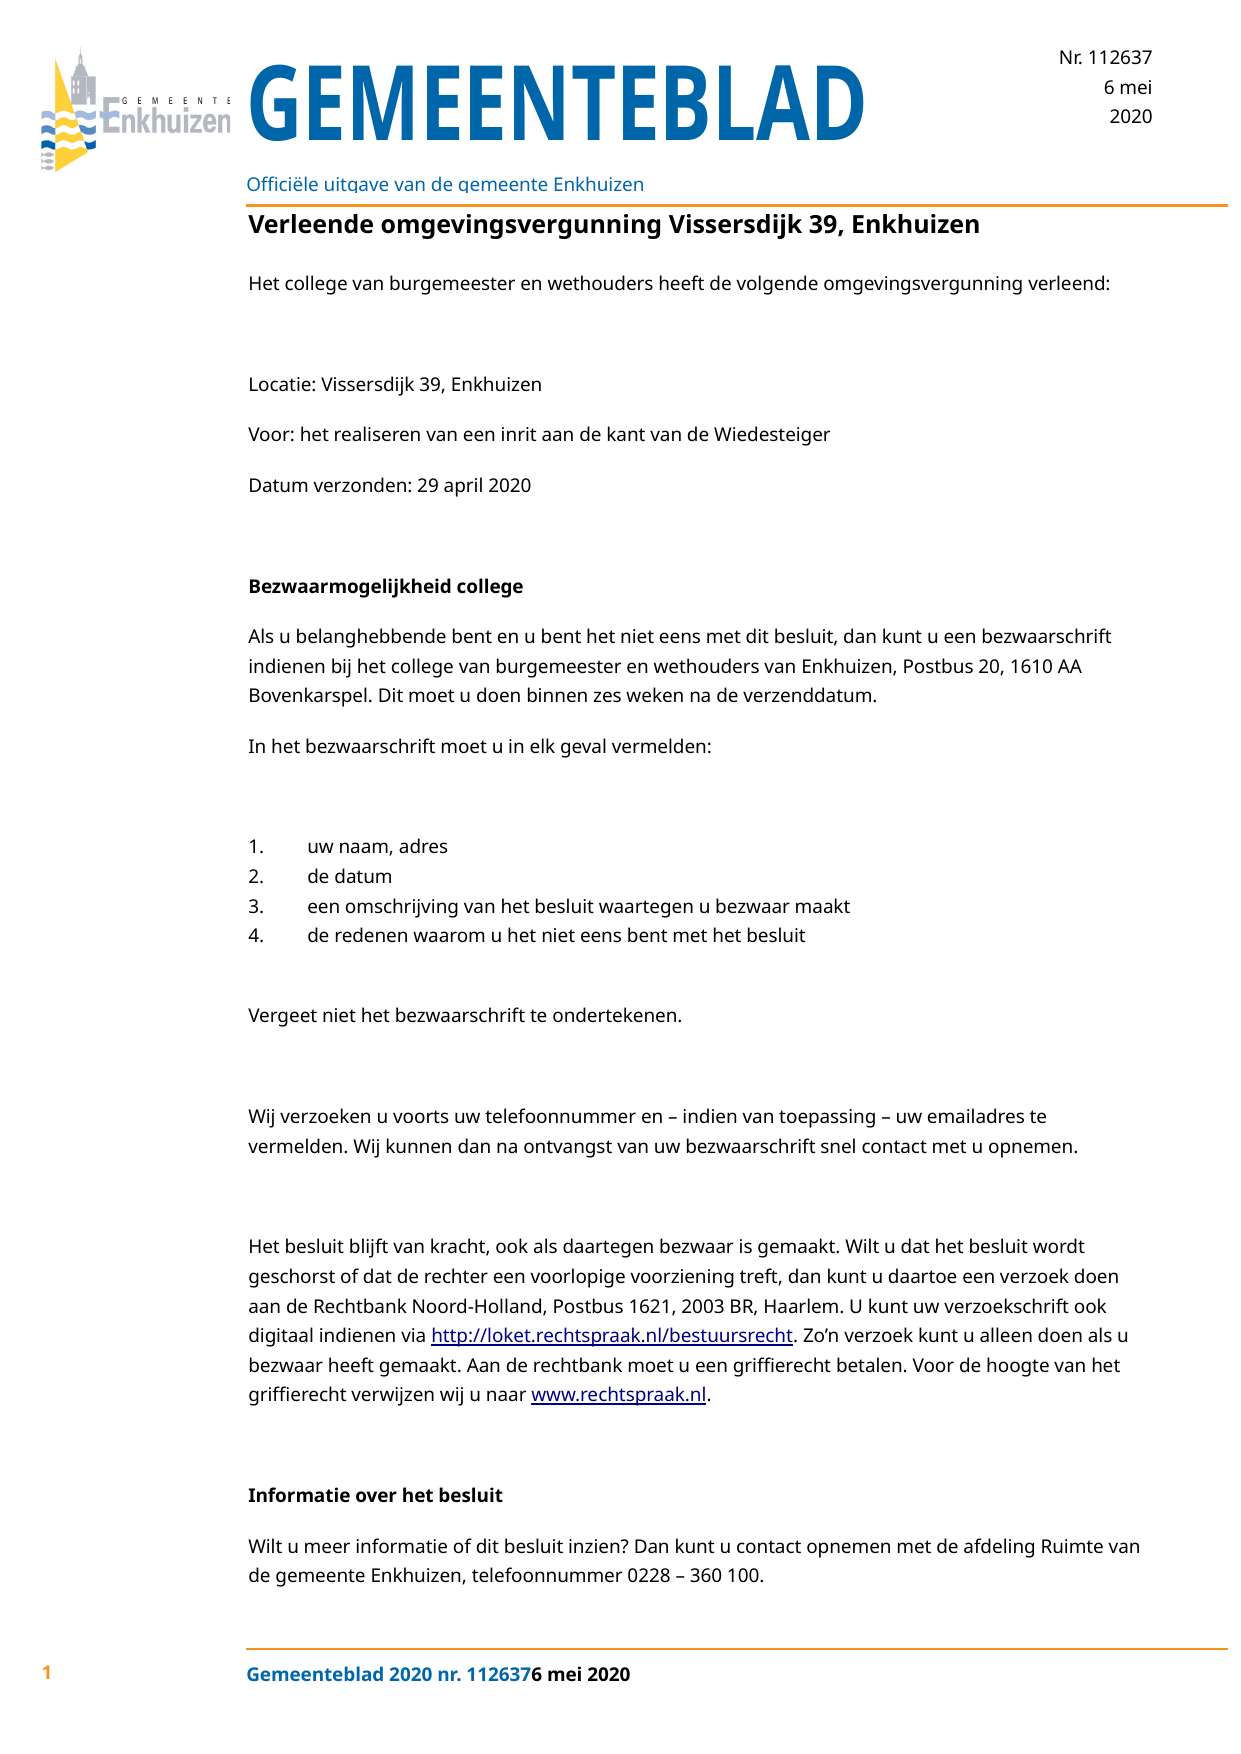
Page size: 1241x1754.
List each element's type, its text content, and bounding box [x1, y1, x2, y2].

text Verleende omgevingsvergunning Vissersdijk 39, Enkhuizen [248, 207, 1152, 241]
list de datum [248, 863, 1152, 889]
text Vergeet niet het bezwaarschrift te ondertekenen. [248, 1002, 1152, 1028]
text In het bezwaarschrift moet u in elk geval vermelden: [248, 733, 1152, 758]
text Datum verzonden: 29 april 2020 [248, 472, 1152, 498]
text Bezwaarmogelijkheid college [248, 573, 1152, 598]
text Wilt u meer informatie of dit besluit inzien? Dan kunt u contact opnemen met de afdeling Ruimte van de gemeente Enkhuizen, telefoonnummer 0228 – 360 100. [248, 1533, 1152, 1588]
text Het college van burgemeester en wethouders heeft de volgende omgevingsvergunning verleend: [248, 270, 1152, 296]
text Voor: het realiseren van een inrit aan de kant van de Wiedesteiger [248, 422, 1152, 447]
text Locatie: Vissersdijk 39, Enkhuizen [248, 371, 1152, 397]
list de redenen waarom u het niet eens bent met het besluit [248, 922, 1152, 948]
text Als u belanghebbende bent en u bent het niet eens met dit besluit, dan kunt u een bezwaarschrift indienen bij het college van burgemeester en wethouders van Enkhuizen, Postbus 20, 1610 AA Bovenkarspel. Dit moet u doen binnen zes weken na de verzenddatum. [248, 623, 1152, 708]
text Wij verzoeken u voorts uw telefoonnummer en – indien van toepassing – uw emailadres te vermelden. Wij kunnen dan na ontvangst van uw bezwaarschrift snel contact met u opnemen. [248, 1103, 1152, 1158]
picture [41, 47, 231, 172]
text Het besluit blijft van kracht, ook als daartegen bezwaar is gemaakt. Wilt u dat het besluit wordt geschorst of dat de rechter een voorlopige voorziening treft, dan kunt u daartoe een verzoek doen aan de Rechtbank Noord-Holland, Postbus 1621, 2003 BR, Haarlem. U kunt uw verzoekschrift ook digitaal indienen via http://loket.rechtspraak.nl/bestuursrecht. Zo’n verzoek kunt u alleen doen als u bezwaar heeft gemaakt. Aan de rechtbank moet u een griffierecht betalen. Voor de hoogte van het griffierecht verwijzen wij u naar www.rechtspraak.nl. [248, 1234, 1152, 1407]
list uw naam, adres [248, 834, 1152, 859]
text Informatie over het besluit [248, 1482, 1152, 1508]
list een omschrijving van het besluit waartegen u bezwaar maakt [248, 893, 1152, 918]
